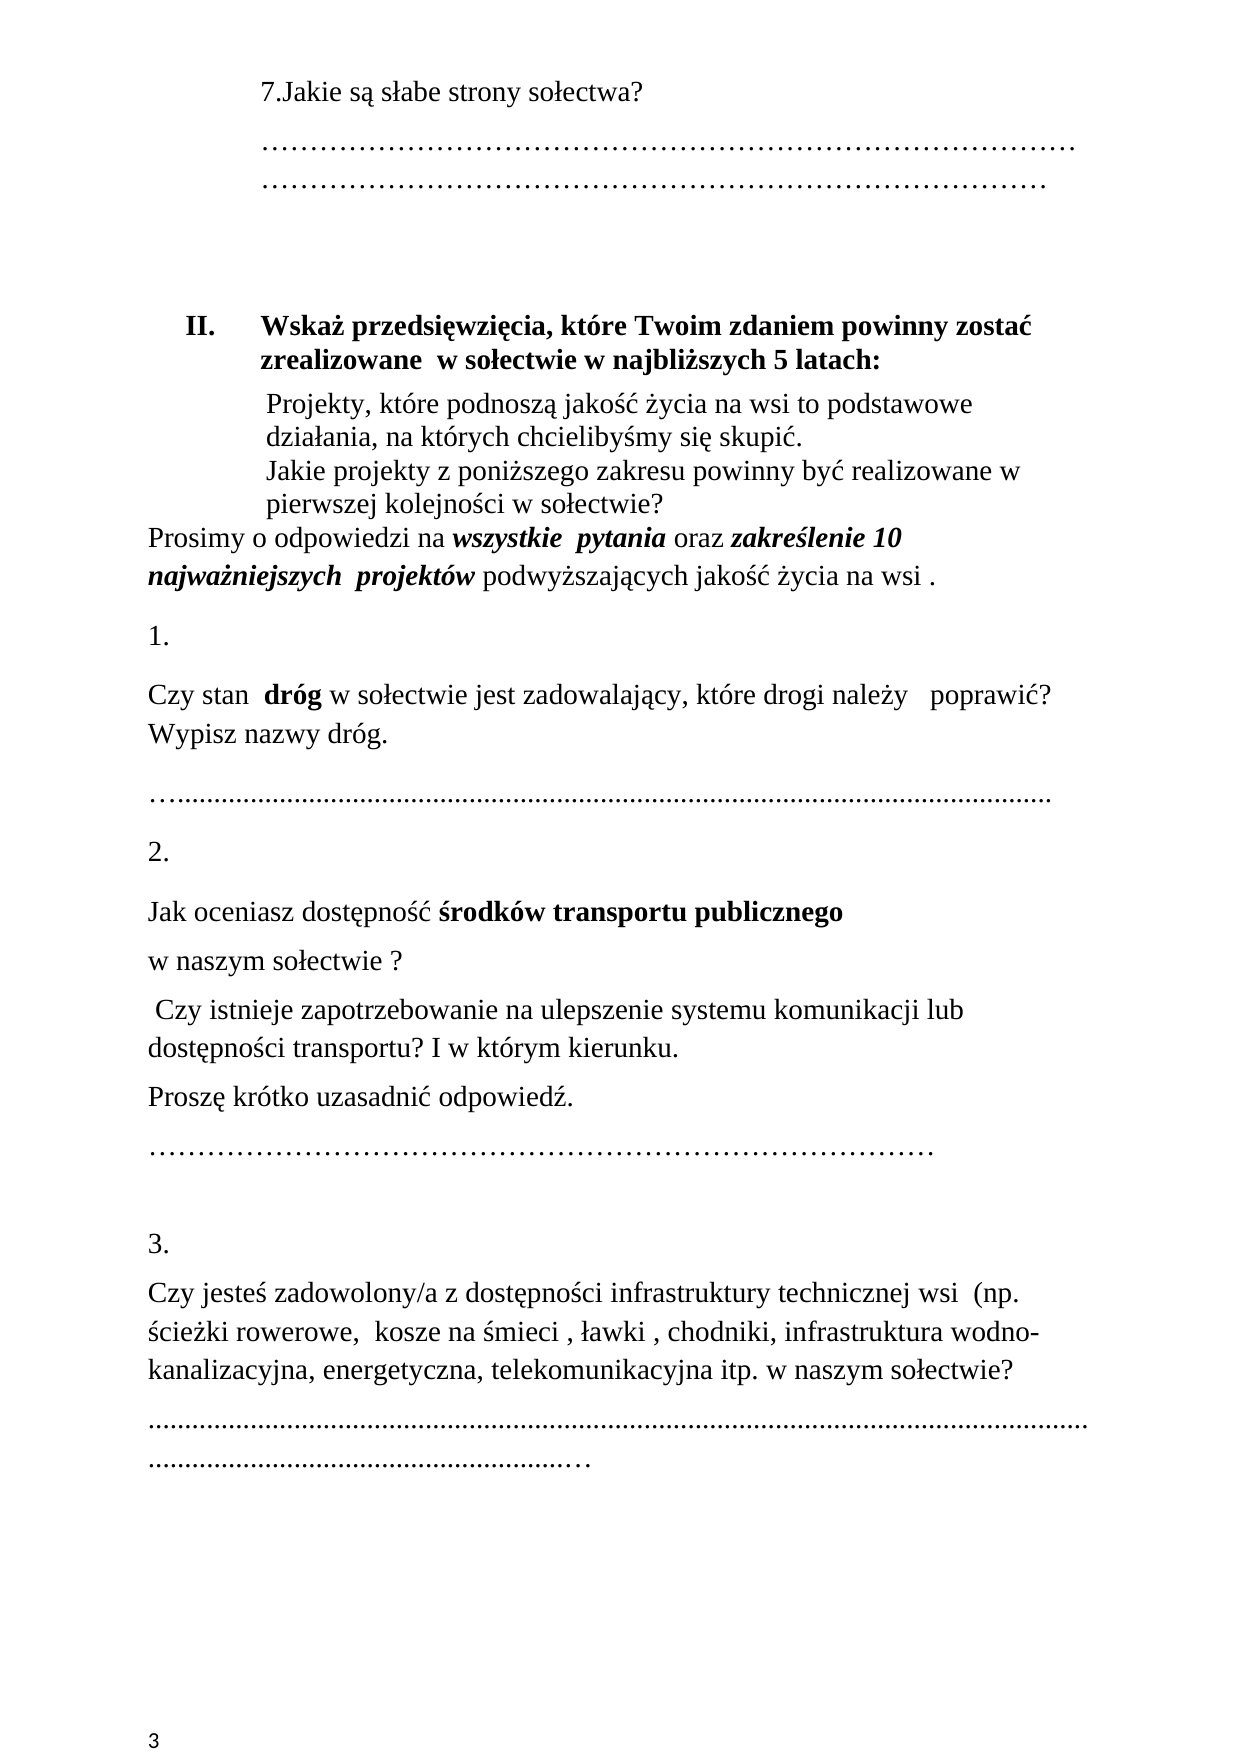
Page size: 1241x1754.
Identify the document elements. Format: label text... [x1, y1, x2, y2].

text Projekty, które podnoszą jakość życia na wsi to podstawowe działania, na których chcielibyśmy się skupić. [266, 386, 1093, 453]
list Czy jesteś zadowolony/a z dostępności infrastruktury technicznej wsi (np. ścieżki rowerowe, kosze na śmieci , ławki , chodniki, infrastruktura wodno- kanalizacyjna, energetyczna, telekomunikacyjna itp. w naszym sołectwie? [148, 1275, 1093, 1386]
list Proszę krótko uzasadnić odpowiedź. [148, 1079, 1093, 1113]
text Jakie projekty z poniższego zakresu powinny być realizowane w pierwszej kolejności w sołectwie? [266, 453, 1093, 520]
list w naszym sołectwie ? [148, 943, 1093, 976]
list 7.Jakie są słabe strony sołectwa? [260, 74, 1093, 107]
text …........................................................................................................................ [148, 775, 1093, 809]
text 2. [148, 834, 1093, 868]
list Wskaż przedsięwzięcia, które Twoim zdaniem powinny zostać zrealizowane w sołectwie w najbliższych 5 latach: [185, 308, 1093, 375]
list ………………………………………………………………………………………………………………………………………………… [260, 123, 1093, 195]
text Prosimy o odpowiedzi na wszystkie pytania oraz zakreślenie 10 najważniejszych projektów podwyższających jakość życia na wsi . [148, 520, 1093, 592]
text 1. [148, 618, 1093, 651]
text Czy stan dróg w sołectwie jest zadowalający, które drogi należy poprawić?Wypisz nazwy dróg. [148, 677, 1093, 749]
list ……………………………………………………………………… [148, 1128, 1093, 1162]
list Czy istnieje zapotrzebowanie na ulepszenie systemu komunikacji lub dostępności transportu? I w którym kierunku. [148, 992, 1093, 1064]
list ..........................................................................................................................................................................................… [148, 1401, 1093, 1473]
list Jak oceniasz dostępność środków transportu publicznego [148, 894, 1093, 927]
list 3. [148, 1226, 1093, 1260]
